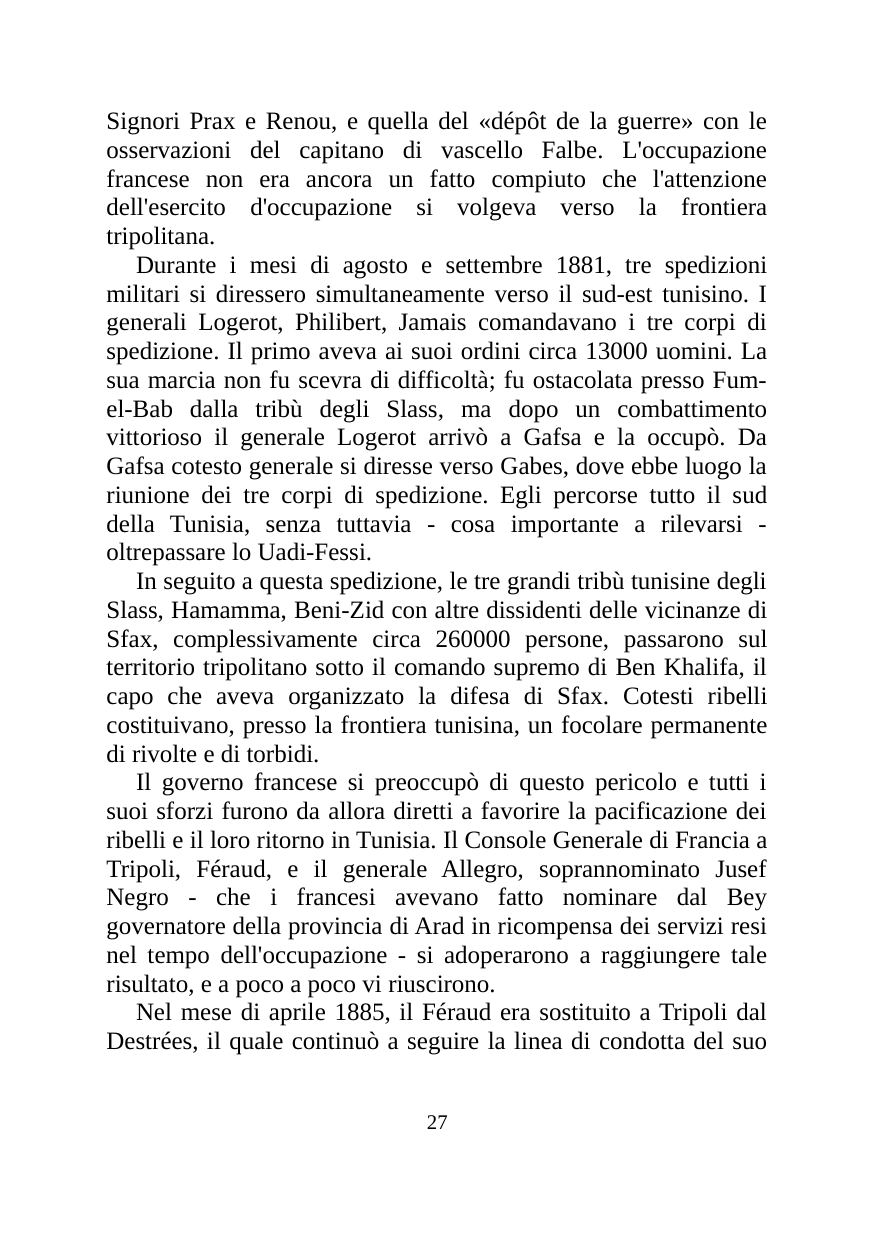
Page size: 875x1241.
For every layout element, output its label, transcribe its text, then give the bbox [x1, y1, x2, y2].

text Durante i mesi di agosto e settembre 1881, tre spedizioni militari si diressero simultaneamente verso il sud-est tunisino. I generali Logerot, Philibert, Jamais comandavano i tre corpi di spedizione. Il primo aveva ai suoi ordini circa 13000 uomini. La sua marcia non fu scevra di difficoltà; fu ostacolata presso Fum-el-Bab dalla tribù degli Slass, ma dopo un combattimento vittorioso il generale Logerot arrivò a Gafsa e la occupò. Da Gafsa cotesto generale si diresse verso Gabes, dove ebbe luogo la riunione dei tre corpi di spedizione. Egli percorse tutto il sud della Tunisia, senza tuttavia - cosa importante a rilevarsi - oltrepassare lo Uadi-Fessi. [106, 250, 768, 566]
text In seguito a questa spedizione, le tre grandi tribù tunisine degli Slass, Hamamma, Beni-Zid con altre dissidenti delle vicinanze di Sfax, complessivamente circa 260000 persone, passarono sul territorio tripolitano sotto il comando supremo di Ben Khalifa, il capo che aveva organizzato la difesa di Sfax. Cotesti ribelli costituivano, presso la frontiera tunisina, un focolare permanente di rivolte e di torbidi. [106, 566, 768, 767]
text Nel mese di aprile 1885, il Féraud era sostituito a Tripoli dal Destrées, il quale continuò a seguire la linea di condotta del suo [106, 997, 768, 1055]
text Il governo francese si preoccupò di questo pericolo e tutti i suoi sforzi furono da allora diretti a favorire la pacificazione dei ribelli e il loro ritorno in Tunisia. Il Console Generale di Francia a Tripoli, Féraud, e il generale Allegro, soprannominato Jusef Negro - che i francesi avevano fatto nominare dal Bey governatore della provincia di Arad in ricompensa dei servizi resi nel tempo dell'occupazione - si adoperarono a raggiungere tale risultato, e a poco a poco vi riuscirono. [106, 767, 768, 997]
text Signori Prax e Renou, e quella del «dépôt de la guerre» con le osservazioni del capitano di vascello Falbe. L'occupazione francese non era ancora un fatto compiuto che l'attenzione dell'esercito d'occupazione si volgeva verso la frontiera tripolitana. [106, 106, 768, 250]
